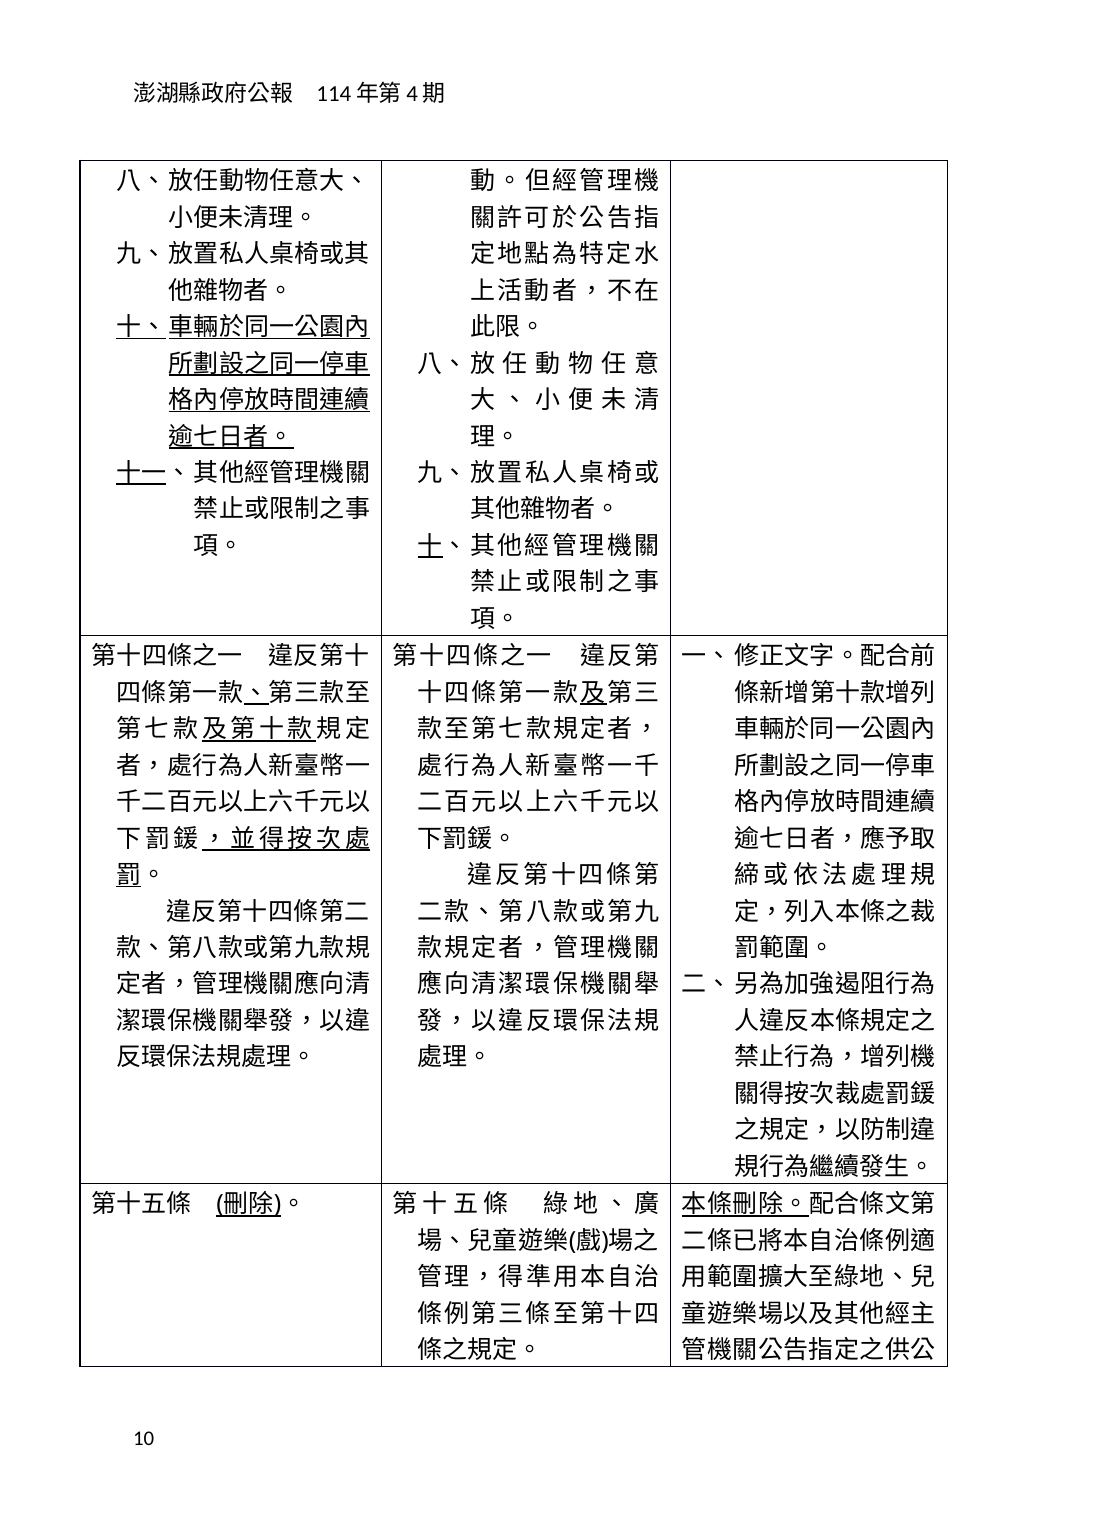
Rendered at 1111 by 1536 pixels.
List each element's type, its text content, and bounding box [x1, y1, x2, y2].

table_cell 本條刪除。配合條文第二條已將本自治條例適用範圍擴大至綠地、兒童遊樂場以及其他經主管機關公告指定之供公 [671, 1184, 947, 1366]
table_cell [671, 161, 947, 634]
table_cell 第十五條 綠地、廣場、兒童遊樂(戲)場之管理，得準用本自治條例第三條至第十四條之規定。 [382, 1184, 670, 1366]
table_cell 八、 放任動物任意大、小便未清理。 九、 放置私人桌椅或其他雜物者。 十、 車輛於同一公園內所劃設之同一停車格內停放時間連續逾七日者。 十一、 其他經管理機關禁止或限制之事項。 [81, 161, 381, 634]
table_cell 第十五條 (刪除)。 [81, 1184, 381, 1366]
table_cell 第十四條之一 違反第十四條第一款及第三款至第七款規定者，處行為人新臺幣一千二百元以上六千元以下罰鍰。 違反第十四條第二款、第八款或第九款規定者，管理機關應向清潔環保機關舉發，以違反環保法規處理。 [382, 636, 670, 1182]
table_cell 第十四條之一 違反第十四條第一款、第三款至第七款及第十款規定者，處行為人新臺幣一千二百元以上六千元以下罰鍰，並得按次處罰。 違反第十四條第二款、第八款或第九款規定者，管理機關應向清潔環保機關舉發，以違反環保法規處理。 [81, 636, 381, 1182]
table_cell 一、 修正文字。配合前條新增第十款增列車輛於同一公園內所劃設之同一停車格內停放時間連續逾七日者，應予取締或依法處理規定，列入本條之裁罰範圍。 二、 另為加強遏阻行為人違反本條規定之禁止行為，增列機關得按次裁處罰鍰之規定，以防制違規行為繼續發生。 [671, 636, 947, 1182]
table_cell 動。但經管理機關許可於公告指定地點為特定水上活動者，不在此限。 八、 放任動物任意大、小便未清理。 九、 放置私人桌椅或其他雜物者。 十、 其他經管理機關禁止或限制之事項。 [382, 161, 670, 634]
